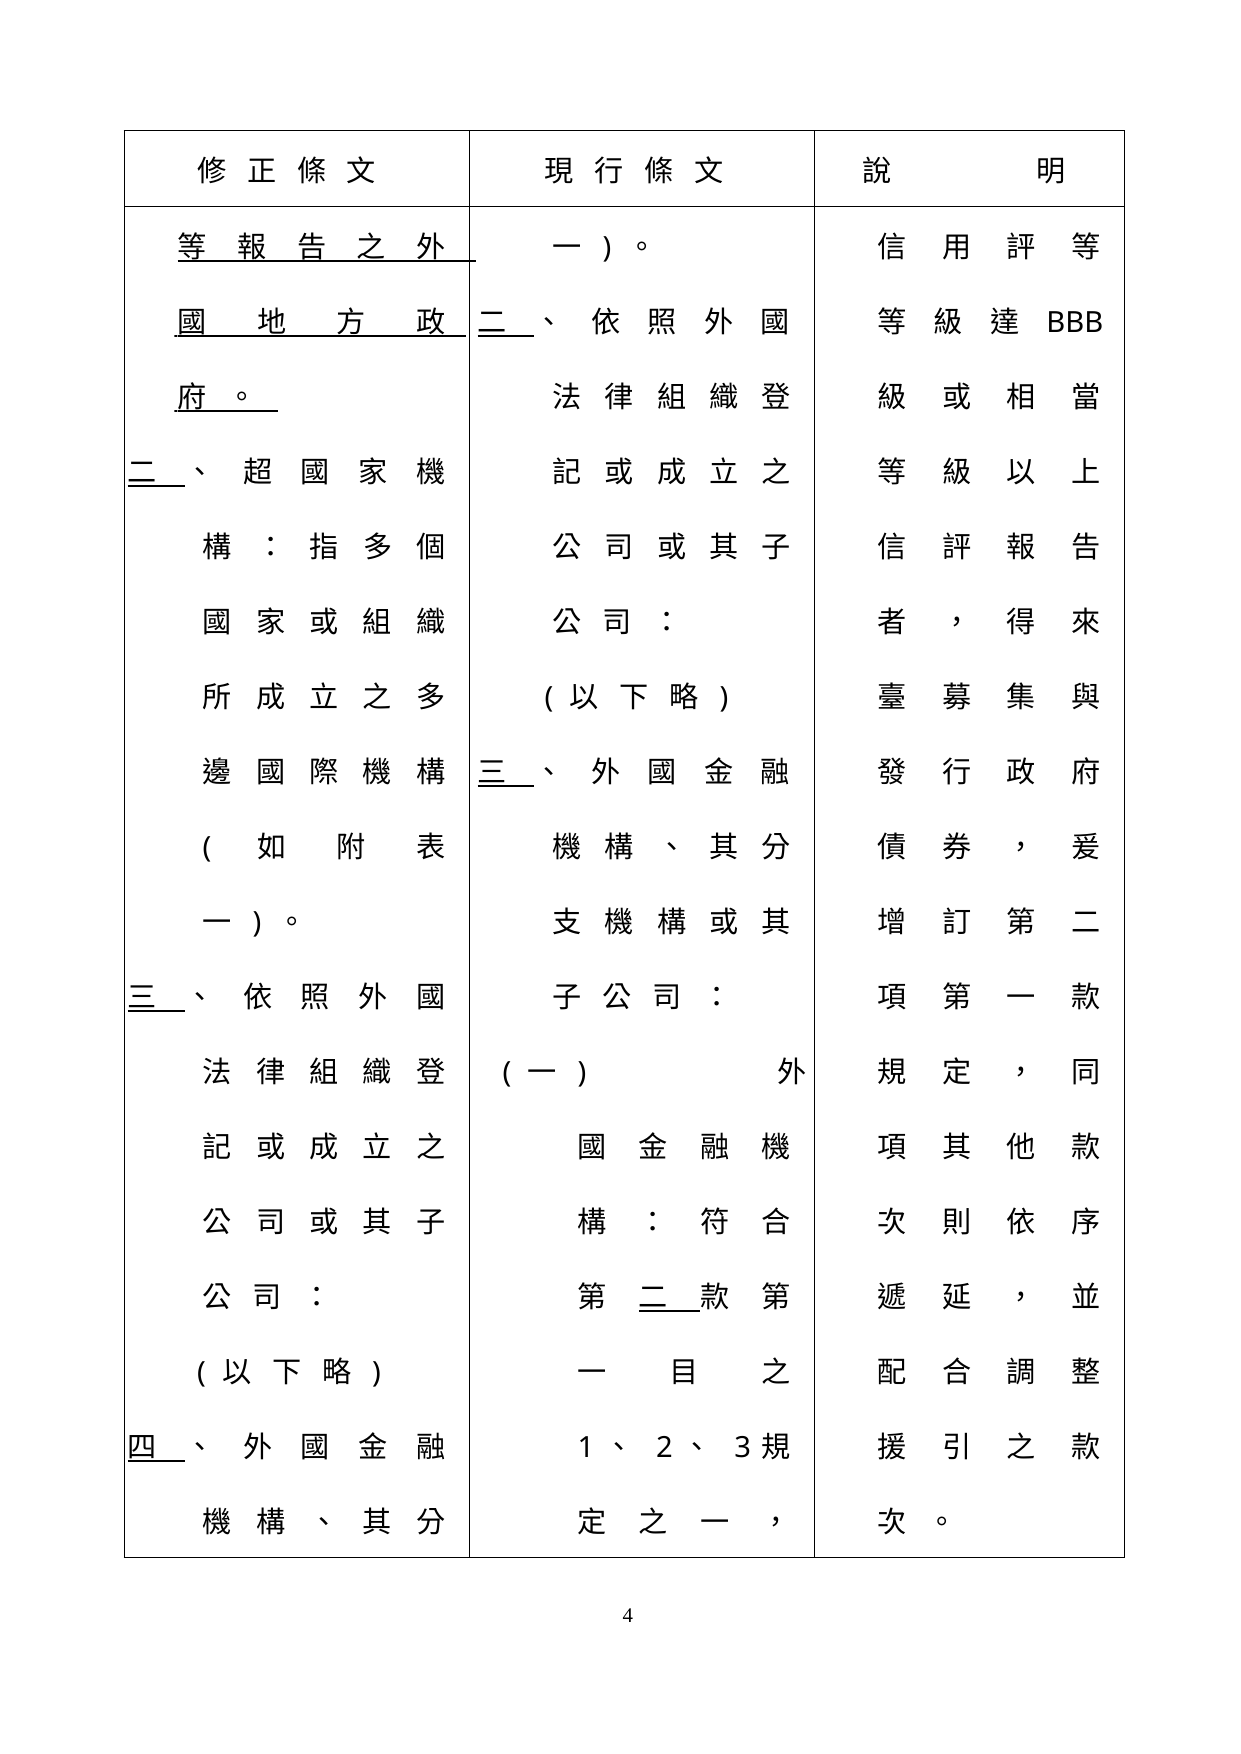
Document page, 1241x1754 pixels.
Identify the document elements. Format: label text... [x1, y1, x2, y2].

table_header 說 明 [815, 131, 1124, 206]
table_cell 信用評等等級達BBB級或相當等級以上信評報告者，得來臺募集與發行政府債券，爰增訂第二項第一款規定，同項其他款次則依序遞延，並配合調整援引之款次。 [815, 207, 1124, 1557]
table_cell 一)。 二、依照外國法律組織登記或成立之公司或其子公司： (以下略) 三、外國金融機構、其分支機構或其子公司： 外國金融機構：符合第二款第一目之1、2、3規定之一， [470, 207, 814, 1557]
table_header 現行條文 [470, 131, 814, 206]
table_cell 第四條之一 外國發行人在國內募集與發行僅銷售予專業投資人之外幣計價政府債券或普通公司債，經主管機關核定免依證券交易法第二十二條第一項辦理申報生效者，得依本管理規則規定向本中心申請櫃檯買賣。 前項外國發行人之範圍及資格條件如下： 一、政府機關：發行人為國家主權評等等級達BBB級或相當等級以上之外國中央政府;或已提供債券或發行人信用評等等級達BBB級或相當等級以上信用評等報告之外國地方政府。 二、超國家機構：指多個國家或組織所成立之多邊國際機構(如附表一)。 三、依照外國法律組織登記或成立之公司或其子公司： (以下略) 四、外國金融機構、其分支機構或其子公司： 外國金融機構：符合第三款第一目之1、2、3規定之一，或其最近一期經會計師查核或核閱之財務報告總資產超過美元二百億元或淨值超過美元十五億元者。 外國金融機構分支機構： 1.外國金融機構或其持股母公司符合第三款第一目之1、2、3規定之一，且其總資產或淨值符合前目之規定者。 (以下略) 外國金融機構之子公司：為第一目之金融機構直接或間接持有百分之百股份者，由該金融機構對該債券提供百分之百保證並承諾依主管機關及本中心規定履行公告申報之義務。 前項第四款第二目所稱持股母公司係指直接或間接持有該金融機構合計超過半數之股權及表決權，且將其納入合併財務報告編製主體者。 [125, 207, 469, 1557]
table_header 修正條文 [125, 131, 469, 206]
